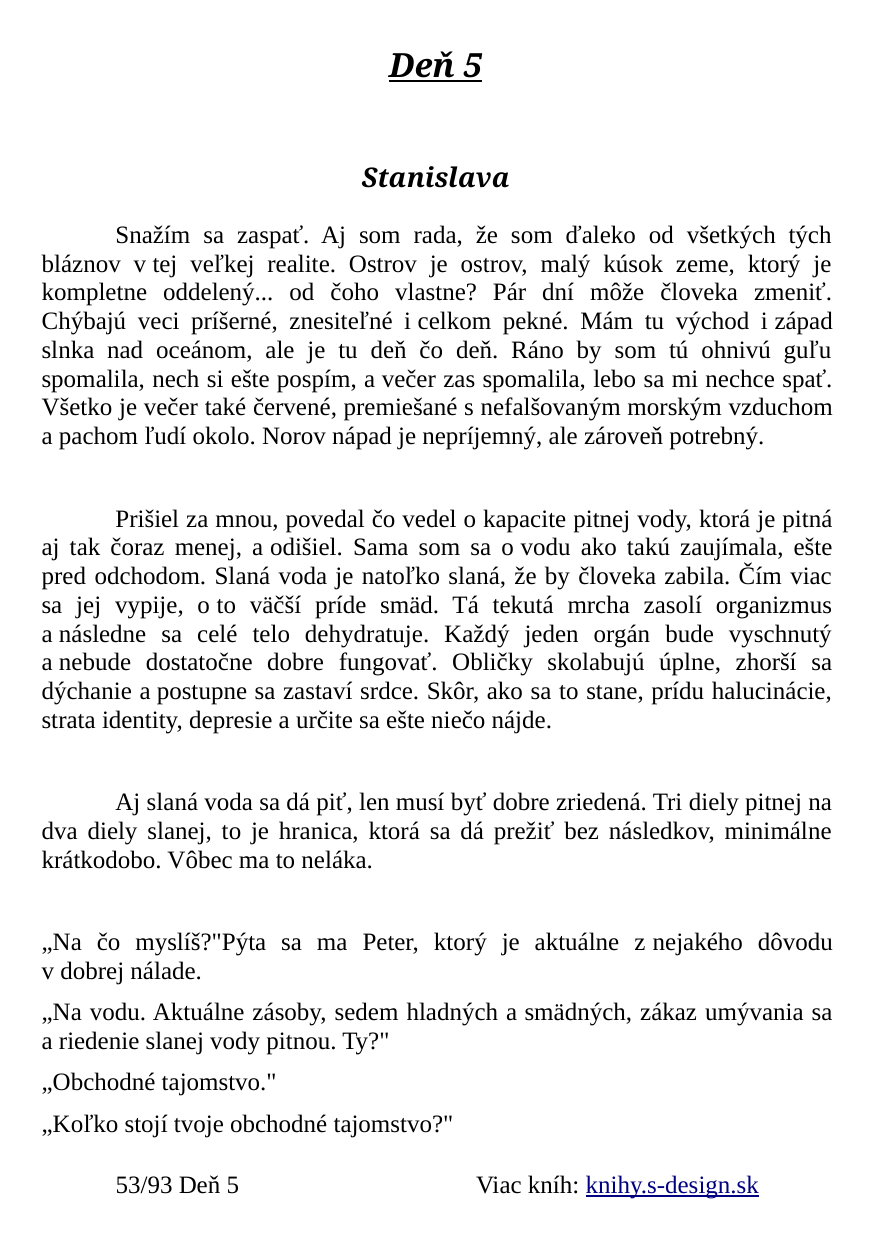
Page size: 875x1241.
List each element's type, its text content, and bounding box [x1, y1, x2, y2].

text Prišiel za mnou, povedal čo vedel o kapacite pitnej vody, ktorá je pitná aj tak čoraz menej, a odišiel. Sama som sa o vodu ako takú zaujímala, ešte pred odchodom. Slaná voda je natoľko slaná, že by človeka zabila. Čím viac sa jej vypije, o to väčší príde smäd. Tá tekutá mrcha zasolí organizmus a následne sa celé telo dehydratuje. Každý jeden orgán bude vyschnutý a nebude dostatočne dobre fungovať. Obličky skolabujú úplne, zhorší sa dýchanie a postupne sa zastaví srdce. Skôr, ako sa to stane, prídu halucinácie, strata identity, depresie a určite sa ešte niečo nájde. [41, 504, 833, 734]
text „Obchodné tajomstvo." [41, 1067, 833, 1096]
subtitle Stanislava [41, 159, 833, 196]
text „Na vodu. Aktuálne zásoby, sedem hladných a smädných, zákaz umývania sa a riedenie slanej vody pitnou. Ty?" [41, 997, 833, 1055]
text „Na čo myslíš?"Pýta sa ma Peter, ktorý je aktuálne z nejakého dôvodu v dobrej nálade. [41, 927, 833, 985]
text „Koľko stojí tvoje obchodné tajomstvo?" [41, 1109, 833, 1137]
subtitle Deň 5 [41, 41, 833, 87]
text Snažím sa zaspať. Aj som rada, že som ďaleko od všetkých tých bláznov v tej veľkej realite. Ostrov je ostrov, malý kúsok zeme, ktorý je kompletne oddelený... od čoho vlastne? Pár dní môže človeka zmeniť. Chýbajú veci príšerné, znesiteľné i celkom pekné. Mám tu východ i západ slnka nad oceánom, ale je tu deň čo deň. Ráno by som tú ohnivú guľu spomalila, nech si ešte pospím, a večer zas spomalila, lebo sa mi nechce spať. Všetko je večer také červené, premiešané s nefalšovaným morským vzduchom a pachom ľudí okolo. Norov nápad je nepríjemný, ale zároveň potrebný. [41, 220, 833, 450]
text Aj slaná voda sa dá piť, len musí byť dobre zriedená. Tri diely pitnej na dva diely slanej, to je hranica, ktorá sa dá prežiť bez následkov, minimálne krátkodobo. Vôbec ma to neláka. [41, 787, 833, 874]
